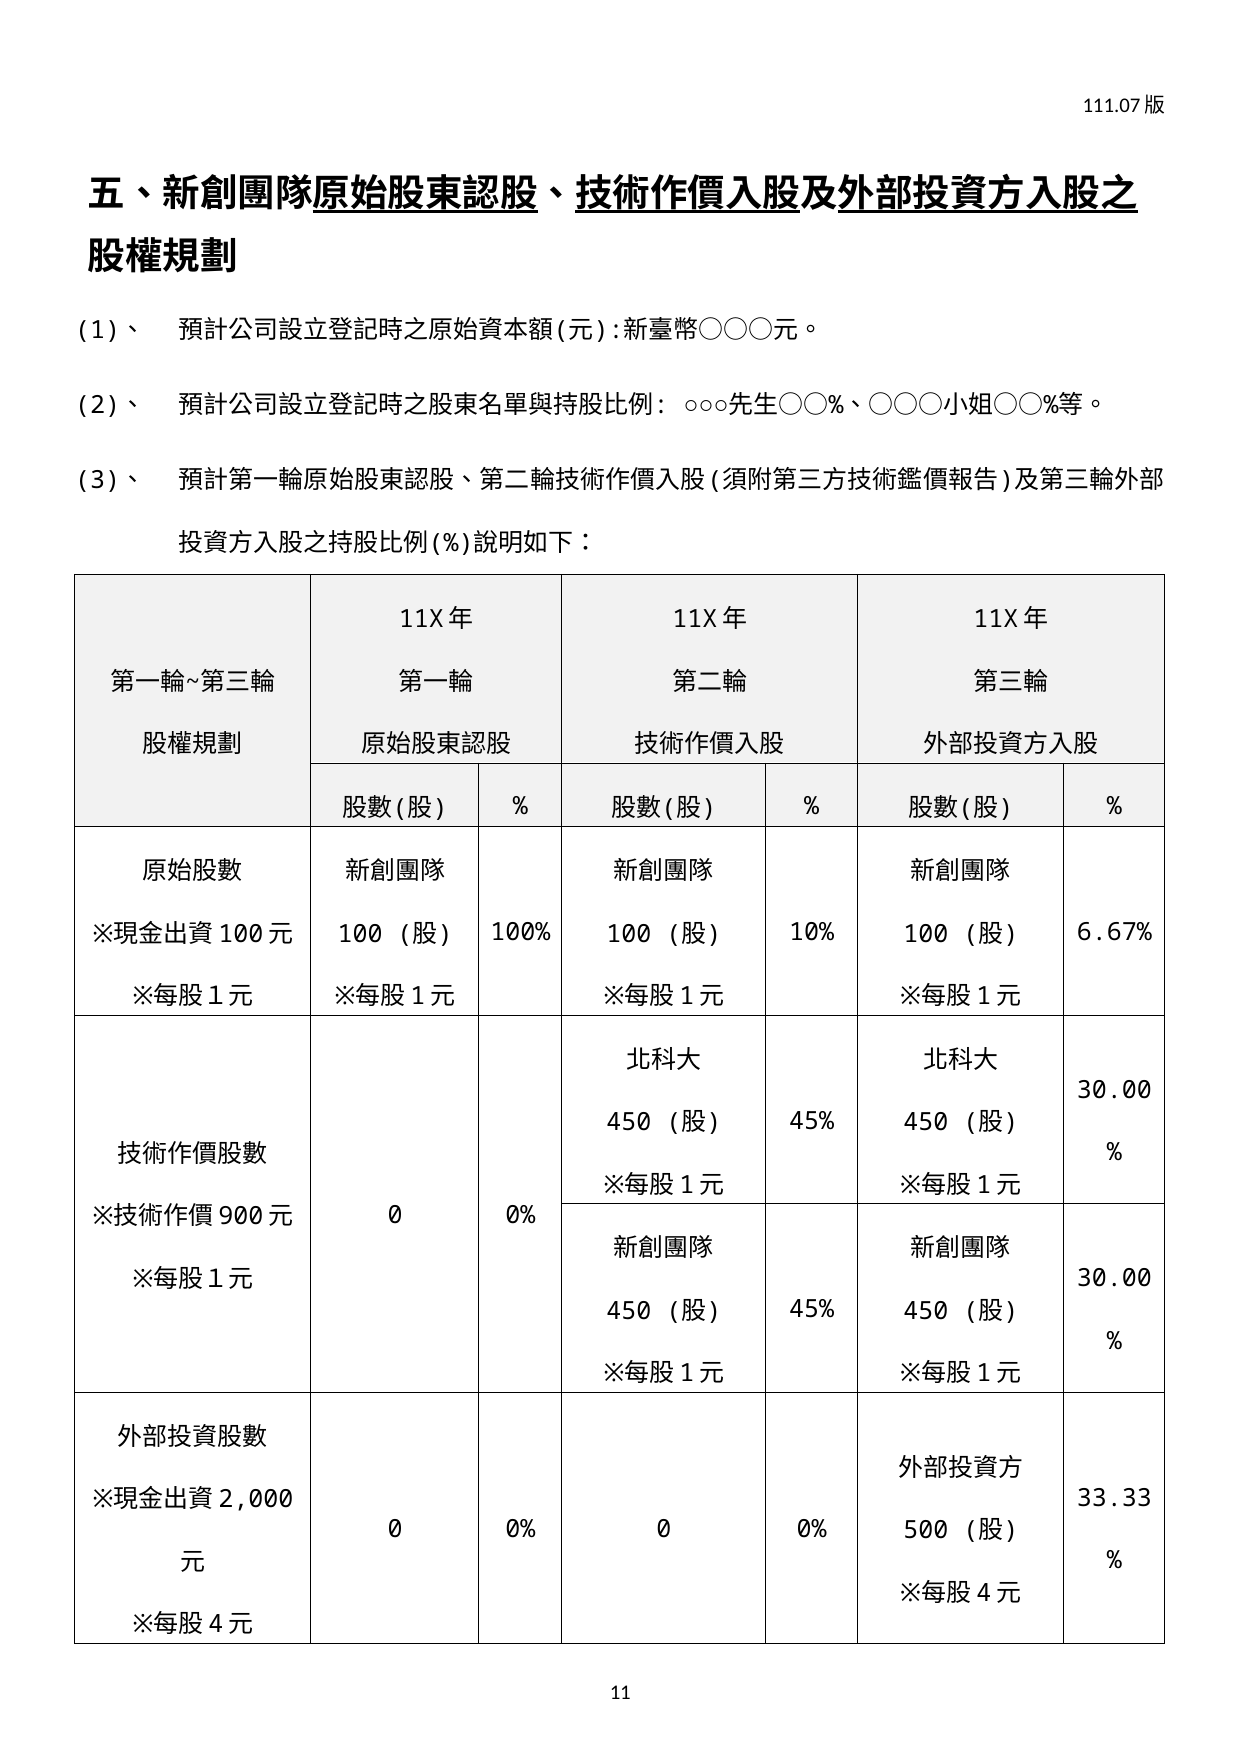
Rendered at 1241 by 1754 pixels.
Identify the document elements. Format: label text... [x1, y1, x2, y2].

table_cell 新創團隊 100 (股) ※每股1元 [858, 827, 1063, 1014]
table_cell 10% [766, 827, 857, 1014]
table_cell 0 [311, 1016, 478, 1392]
table_cell 100% [479, 827, 561, 1014]
table_cell 6.67% [1064, 827, 1164, 1014]
table_header 11X年 第一輪 原始股東認股 [311, 575, 561, 762]
table_cell 北科大 450 (股) ※每股1元 [858, 1016, 1063, 1203]
table_header 11X年 第二輪 技術作價入股 [562, 575, 857, 762]
list 預計第一輪原始股東認股、第二輪技術作價入股(須附第三方技術鑑價報告)及第三輪外部投資方入股之持股比例(%)說明如下： [75, 436, 1165, 561]
table_cell 0 [562, 1393, 765, 1643]
table_cell 新創團隊 450 (股) ※每股1元 [858, 1204, 1063, 1392]
table_cell 新創團隊 100 (股) ※每股1元 [311, 827, 478, 1014]
table_cell 新創團隊 100 (股) ※每股1元 [562, 827, 765, 1014]
table_cell 外部投資股數 ※現金出資2,000元 ※每股4元 [75, 1393, 310, 1643]
table_cell 33.33% [1064, 1393, 1164, 1643]
table_cell 45% [766, 1016, 857, 1203]
list 預計公司設立登記時之原始資本額(元):新臺幣○○○元。 [75, 286, 1165, 349]
table_cell 0% [479, 1016, 561, 1392]
table_cell 外部投資方 500 (股) ※每股4元 [858, 1393, 1063, 1643]
table_cell 原始股數 ※現金出資100元 ※每股１元 [75, 827, 310, 1014]
table_cell 股數(股) [311, 764, 478, 826]
table_cell 北科大 450 (股) ※每股1元 [562, 1016, 765, 1203]
table_cell 0 [311, 1393, 478, 1643]
table_header 11X年 第三輪 外部投資方入股 [858, 575, 1164, 762]
table_cell 0% [479, 1393, 561, 1643]
list 預計公司設立登記時之股東名單與持股比例: ○○○先生○○%、○○○小姐○○%等。 [75, 361, 1165, 424]
table_cell 30.00% [1064, 1204, 1164, 1392]
table_cell 股數(股) [562, 764, 765, 826]
table_cell 30.00% [1064, 1016, 1164, 1203]
table_cell 股數(股) [858, 764, 1063, 826]
table_cell 45% [766, 1204, 857, 1392]
table_cell % [1064, 764, 1164, 826]
text 五、新創團隊原始股東認股、技術作價入股及外部投資方入股之股權規劃 [87, 149, 1165, 274]
table_header 第一輪~第三輪 股權規劃 [75, 575, 310, 826]
table_cell % [479, 764, 561, 826]
table_cell 新創團隊 450 (股) ※每股1元 [562, 1204, 765, 1392]
table_cell 0% [766, 1393, 857, 1643]
table_cell % [766, 764, 857, 826]
table_cell 技術作價股數 ※技術作價900元 ※每股１元 [75, 1016, 310, 1392]
